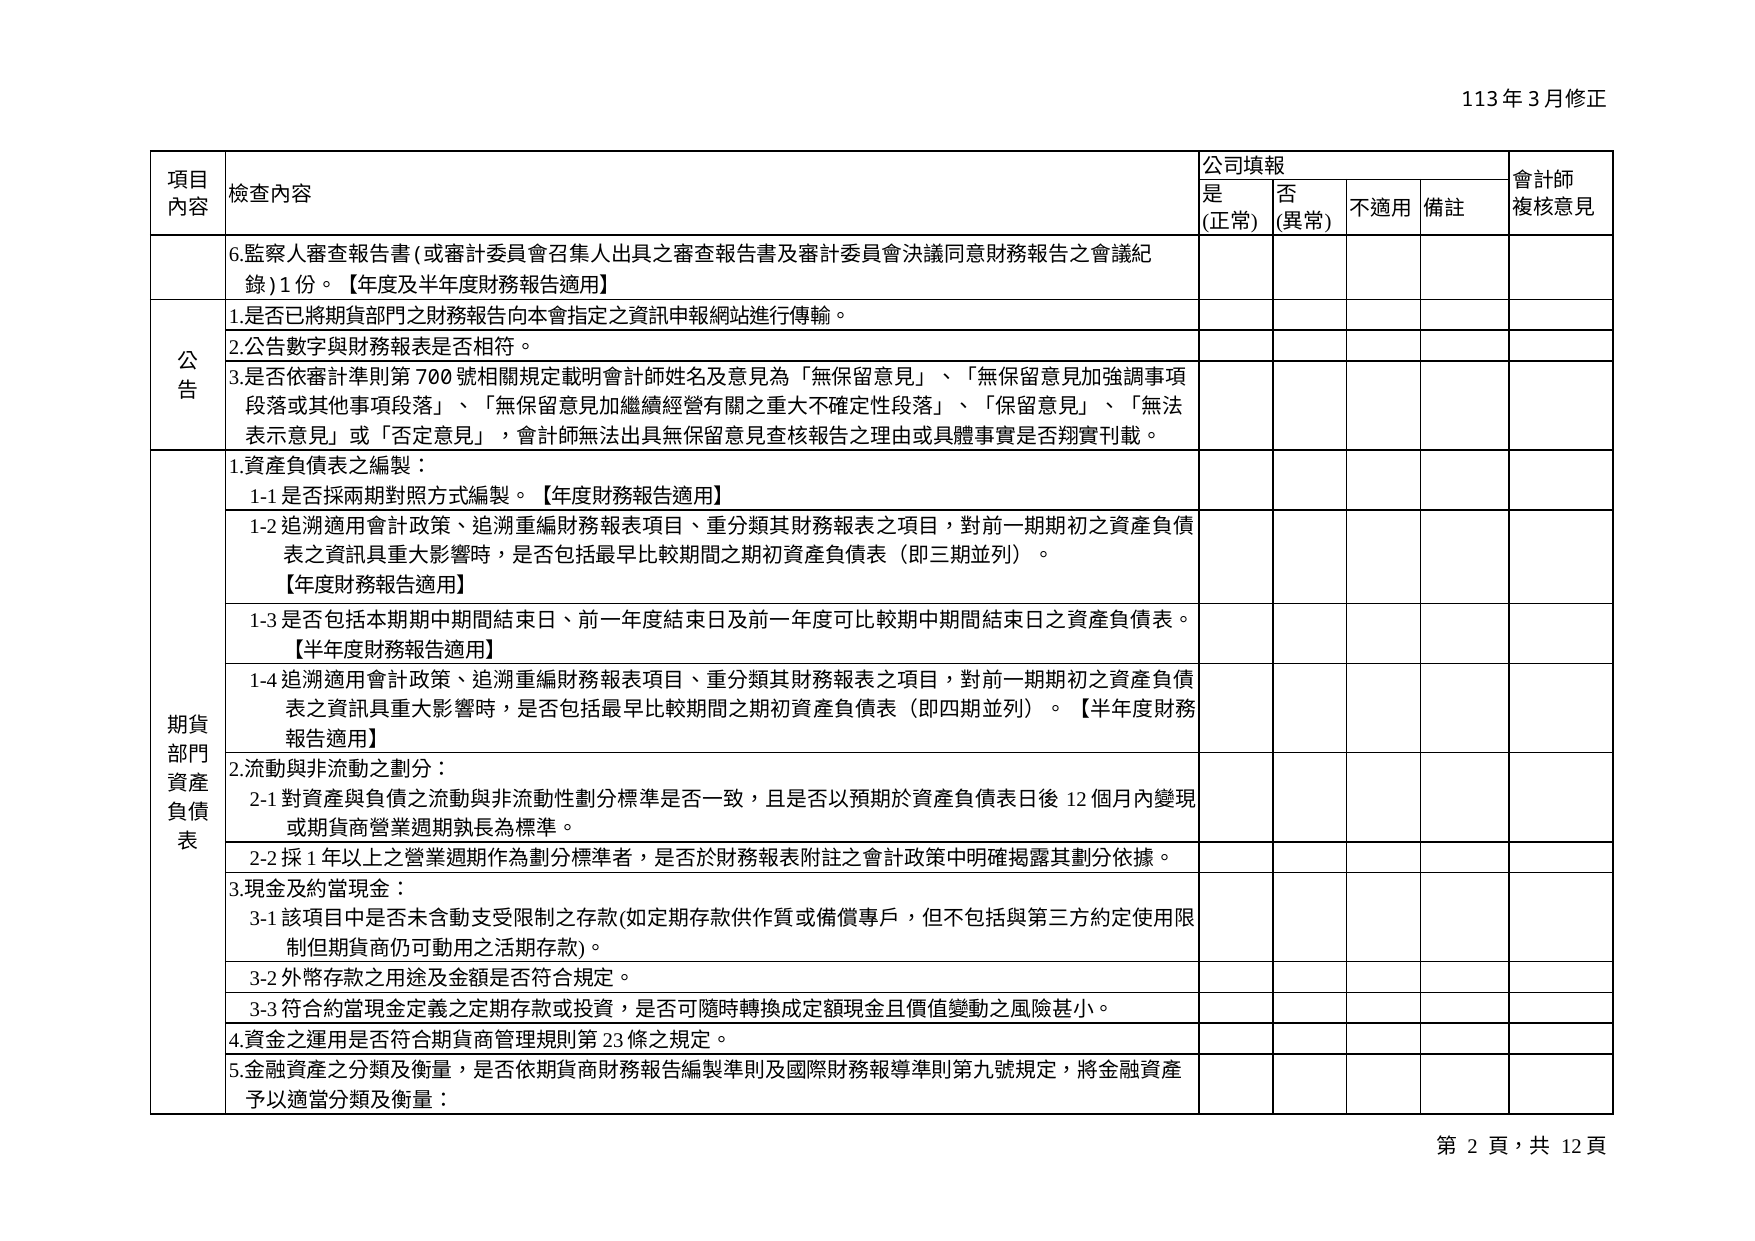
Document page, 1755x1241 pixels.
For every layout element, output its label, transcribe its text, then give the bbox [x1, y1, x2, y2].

table_cell [1274, 362, 1346, 449]
table_cell [1421, 753, 1508, 841]
table_cell [1347, 1024, 1420, 1053]
table_cell [1200, 331, 1272, 360]
table_cell 1-4追溯適用會計政策、追溯重編財務報表項目、重分類其財務報表之項目，對前一期期初之資產負債表之資訊具重大影響時，是否包括最早比較期間之期初資產負債表（即四期並列）。【半年度財務報告適用】 [226, 664, 1198, 752]
table_cell [1510, 1024, 1612, 1053]
table_cell [1421, 664, 1508, 752]
table_cell [1274, 664, 1346, 752]
table_cell [1510, 873, 1612, 961]
table_cell [1510, 331, 1612, 360]
table_cell 5.金融資產之分類及衡量，是否依期貨商財務報告編製準則及國際財務報導準則第九號規定，將金融資產予以適當分類及衡量： [226, 1055, 1198, 1113]
table_cell 2.流動與非流動之劃分： 2-1對資產與負債之流動與非流動性劃分標準是否一致，且是否以預期於資產負債表日後12個月內變現或期貨商營業週期孰長為標準。 [226, 753, 1198, 841]
table_header 項目 內容 [151, 152, 225, 234]
table_cell 4.資金之運用是否符合期貨商管理規則第23條之規定。 [226, 1024, 1198, 1053]
table_cell [1274, 300, 1346, 329]
table_cell [1347, 604, 1420, 663]
table_cell 3.現金及約當現金： 3-1該項目中是否未含動支受限制之存款(如定期存款供作質或備償專戶，但不包括與第三方約定使用限制但期貨商仍可動用之活期存款)。 [226, 873, 1198, 961]
table_cell [1274, 451, 1346, 509]
table_cell [1200, 236, 1272, 298]
table_cell [1510, 300, 1612, 329]
table_cell [1274, 993, 1346, 1022]
table_cell [1421, 300, 1508, 329]
table_cell 6.監察人審查報告書(或審計委員會召集人出具之審查報告書及審計委員會決議同意財務報告之會議紀錄)1份。【年度及半年度財務報告適用】 [226, 236, 1198, 298]
table_cell [1510, 664, 1612, 752]
table_cell [1347, 753, 1420, 841]
table_cell [1510, 993, 1612, 1022]
table_cell [1347, 843, 1420, 872]
table_cell 1.資產負債表之編製： 1-1是否採兩期對照方式編製。【年度財務報告適用】 [226, 451, 1198, 509]
table_header 會計師 複核意見 [1510, 152, 1612, 234]
table_cell 期貨部門資產負債表 [151, 451, 225, 1113]
table_cell [1347, 993, 1420, 1022]
table_cell [1200, 664, 1272, 752]
table_cell 不適用 [1347, 180, 1420, 234]
table_cell [1510, 362, 1612, 449]
table_cell [1510, 1055, 1612, 1113]
table_cell [1347, 236, 1420, 298]
table_cell 公 告 [151, 300, 225, 449]
table_cell [1421, 362, 1508, 449]
table_cell [1421, 843, 1508, 872]
table_cell [1421, 962, 1508, 991]
table_cell 1-3是否包括本期期中期間結束日、前一年度結束日及前一年度可比較期中期間結束日之資產負債表。【半年度財務報告適用】 [226, 604, 1198, 663]
table_cell [1421, 511, 1508, 603]
table_cell [1510, 604, 1612, 663]
table_cell 是 (正常) [1200, 180, 1272, 234]
table_cell [1347, 331, 1420, 360]
table_cell [151, 236, 225, 298]
table_cell [1510, 451, 1612, 509]
table_cell [1347, 1055, 1420, 1113]
table_cell [1347, 300, 1420, 329]
table_cell [1200, 1024, 1272, 1053]
table_cell [1274, 331, 1346, 360]
table_cell 3.是否依審計準則第700號相關規定載明會計師姓名及意見為「無保留意見」、「無保留意見加強調事項段落或其他事項段落」、「無保留意見加繼續經營有關之重大不確定性段落」、「保留意見」、「無法表示意見」或「否定意見」，會計師無法出具無保留意見查核報告之理由或具體事實是否翔實刊載。 [226, 362, 1198, 449]
table_cell [1510, 753, 1612, 841]
table_cell 備註 [1421, 180, 1508, 234]
table_cell [1274, 962, 1346, 991]
table_cell [1200, 362, 1272, 449]
table_cell [1274, 236, 1346, 298]
table_cell 2.公告數字與財務報表是否相符。 [226, 331, 1198, 360]
table_cell [1421, 1024, 1508, 1053]
table_cell [1200, 451, 1272, 509]
table_cell [1510, 236, 1612, 298]
table_cell [1274, 511, 1346, 603]
table_cell [1274, 604, 1346, 663]
table_cell [1347, 362, 1420, 449]
table_cell [1200, 993, 1272, 1022]
table_cell [1347, 962, 1420, 991]
table_cell 2-2採1年以上之營業週期作為劃分標準者，是否於財務報表附註之會計政策中明確揭露其劃分依據。 [226, 843, 1198, 872]
table_cell [1421, 993, 1508, 1022]
table_cell 1.是否已將期貨部門之財務報告向本會指定之資訊申報網站進行傳輸。 [226, 300, 1198, 329]
table_cell [1421, 331, 1508, 360]
table_cell [1200, 511, 1272, 603]
table_cell [1200, 300, 1272, 329]
table_cell [1274, 1055, 1346, 1113]
table_cell 否 (異常) [1274, 180, 1346, 234]
table_cell [1200, 1055, 1272, 1113]
table_cell [1347, 451, 1420, 509]
table_cell [1274, 753, 1346, 841]
table_cell [1200, 843, 1272, 872]
table_cell [1510, 511, 1612, 603]
table_cell [1274, 843, 1346, 872]
table_cell [1274, 1024, 1346, 1053]
table_cell [1510, 843, 1612, 872]
table_cell [1200, 753, 1272, 841]
table_cell [1200, 604, 1272, 663]
table_cell [1200, 962, 1272, 991]
table_cell [1347, 664, 1420, 752]
table_cell 3-3符合約當現金定義之定期存款或投資，是否可隨時轉換成定額現金且價值變動之風險甚小。 [226, 993, 1198, 1022]
table_cell [1421, 873, 1508, 961]
table_header 公司填報 [1200, 152, 1508, 179]
table_cell [1347, 511, 1420, 603]
table_cell [1274, 873, 1346, 961]
table_header 檢查內容 [226, 152, 1198, 234]
table_cell [1421, 1055, 1508, 1113]
table_cell [1510, 962, 1612, 991]
table_cell 1-2追溯適用會計政策、追溯重編財務報表項目、重分類其財務報表之項目，對前一期期初之資產負債表之資訊具重大影響時，是否包括最早比較期間之期初資產負債表（即三期並列）。 【年度財務報告適用】 [226, 511, 1198, 603]
table_cell [1347, 873, 1420, 961]
table_cell [1200, 873, 1272, 961]
table_cell [1421, 236, 1508, 298]
table_cell 3-2外幣存款之用途及金額是否符合規定。 [226, 962, 1198, 991]
table_cell [1421, 451, 1508, 509]
table_cell [1421, 604, 1508, 663]
